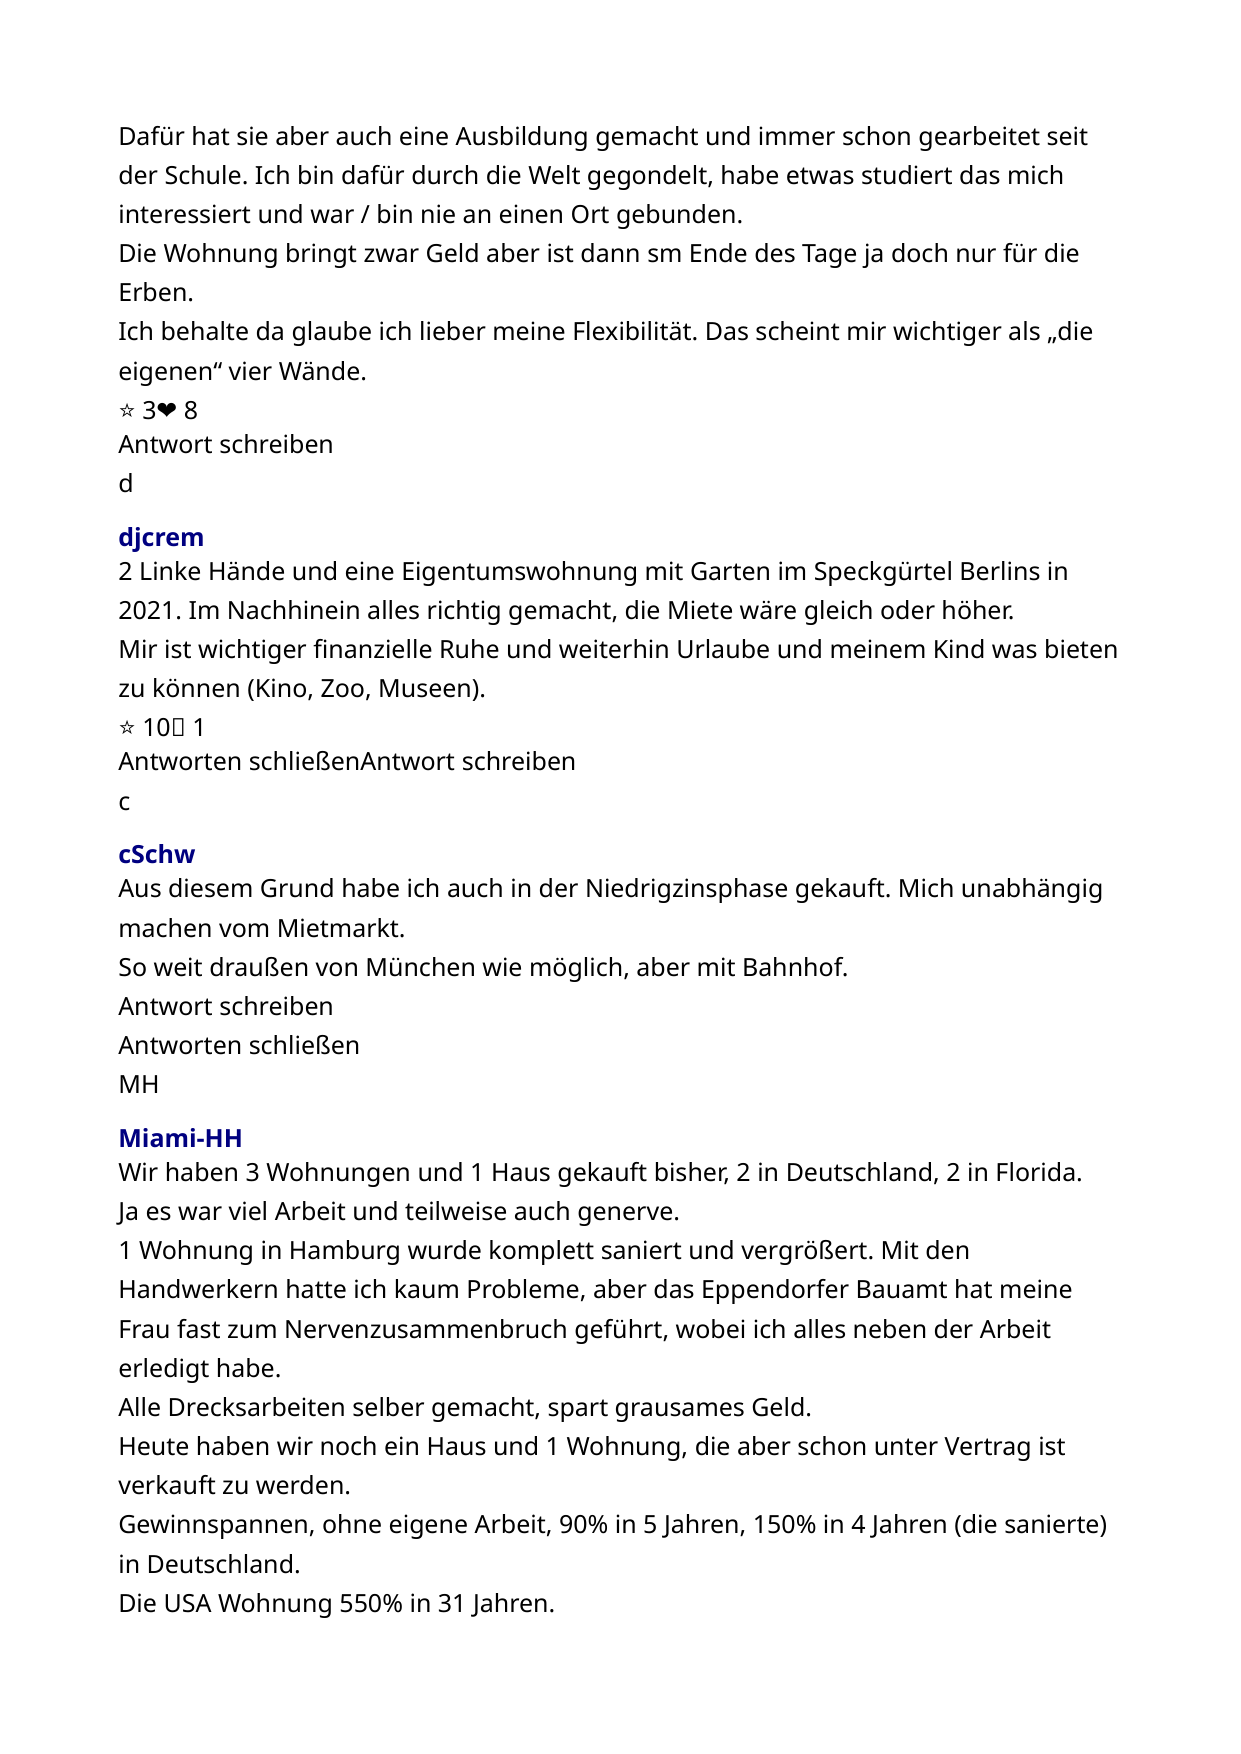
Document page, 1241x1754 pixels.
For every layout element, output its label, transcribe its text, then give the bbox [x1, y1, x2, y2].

text Dafür hat sie aber auch eine Ausbildung gemacht und immer schon gearbeitet seit der Schule. Ich bin dafür durch die Welt gegondelt, habe etwas studiert das mich interessiert und war / bin nie an einen Ort gebunden. [118, 118, 1122, 231]
text ⭐️ 3❤️ 8 [118, 392, 1122, 426]
text Gewinnspannen, ohne eigene Arbeit, 90% in 5 Jahren, 150% in 4 Jahren (die sanierte) in Deutschland. [118, 1507, 1122, 1580]
text Wir haben 3 Wohnungen und 1 Haus gekauft bisher, 2 in Deutschland, 2 in Florida. [118, 1155, 1122, 1189]
text Antworten schließenAntwort schreiben [118, 744, 1122, 778]
text Alle Drecksarbeiten selber gemacht, spart grausames Geld. [118, 1390, 1122, 1424]
subtitle cSchw [118, 837, 1122, 871]
text So weit draußen von München wie möglich, aber mit Bahnhof. [118, 949, 1122, 983]
text 1 Wohnung in Hamburg wurde komplett saniert und vergrößert. Mit den Handwerkern hatte ich kaum Probleme, aber das Eppendorfer Bauamt hat meine Frau fast zum Nervenzusammenbruch geführt, wobei ich alles neben der Arbeit erledigt habe. [118, 1233, 1122, 1384]
text Die USA Wohnung 550% in 31 Jahren. [118, 1586, 1122, 1619]
text Aus diesem Grund habe ich auch in der Niedrigzinsphase gekauft. Mich unabhängig machen vom Mietmarkt. [118, 871, 1122, 944]
text Antwort schreiben [118, 988, 1122, 1023]
text Antwort schreiben [118, 426, 1122, 460]
text Ja es war viel Arbeit und teilweise auch generve. [118, 1194, 1122, 1228]
text Antworten schließen [118, 1028, 1122, 1062]
text Die Wohnung bringt zwar Geld aber ist dann sm Ende des Tage ja doch nur für die Erben. [118, 236, 1122, 309]
subtitle djcrem [118, 519, 1122, 553]
text MH [118, 1067, 1122, 1101]
text Ich behalte da glaube ich lieber meine Flexibilität. Das scheint mir wichtiger als „die eigenen“ vier Wände. [118, 314, 1122, 387]
text Heute haben wir noch ein Haus und 1 Wohnung, die aber schon unter Vertrag ist verkauft zu werden. [118, 1429, 1122, 1502]
text 2 Linke Hände und eine Eigentumswohnung mit Garten im Speckgürtel Berlins in 2021. Im Nachhinein alles richtig gemacht, die Miete wäre gleich oder höher. [118, 553, 1122, 627]
text d [118, 466, 1122, 499]
text c [118, 783, 1122, 817]
subtitle Miami-HH [118, 1121, 1122, 1155]
text ⭐️ 10🤨 1 [118, 710, 1122, 744]
text Mir ist wichtiger finanzielle Ruhe und weiterhin Urlaube und meinem Kind was bieten zu können (Kino, Zoo, Museen). [118, 632, 1122, 705]
